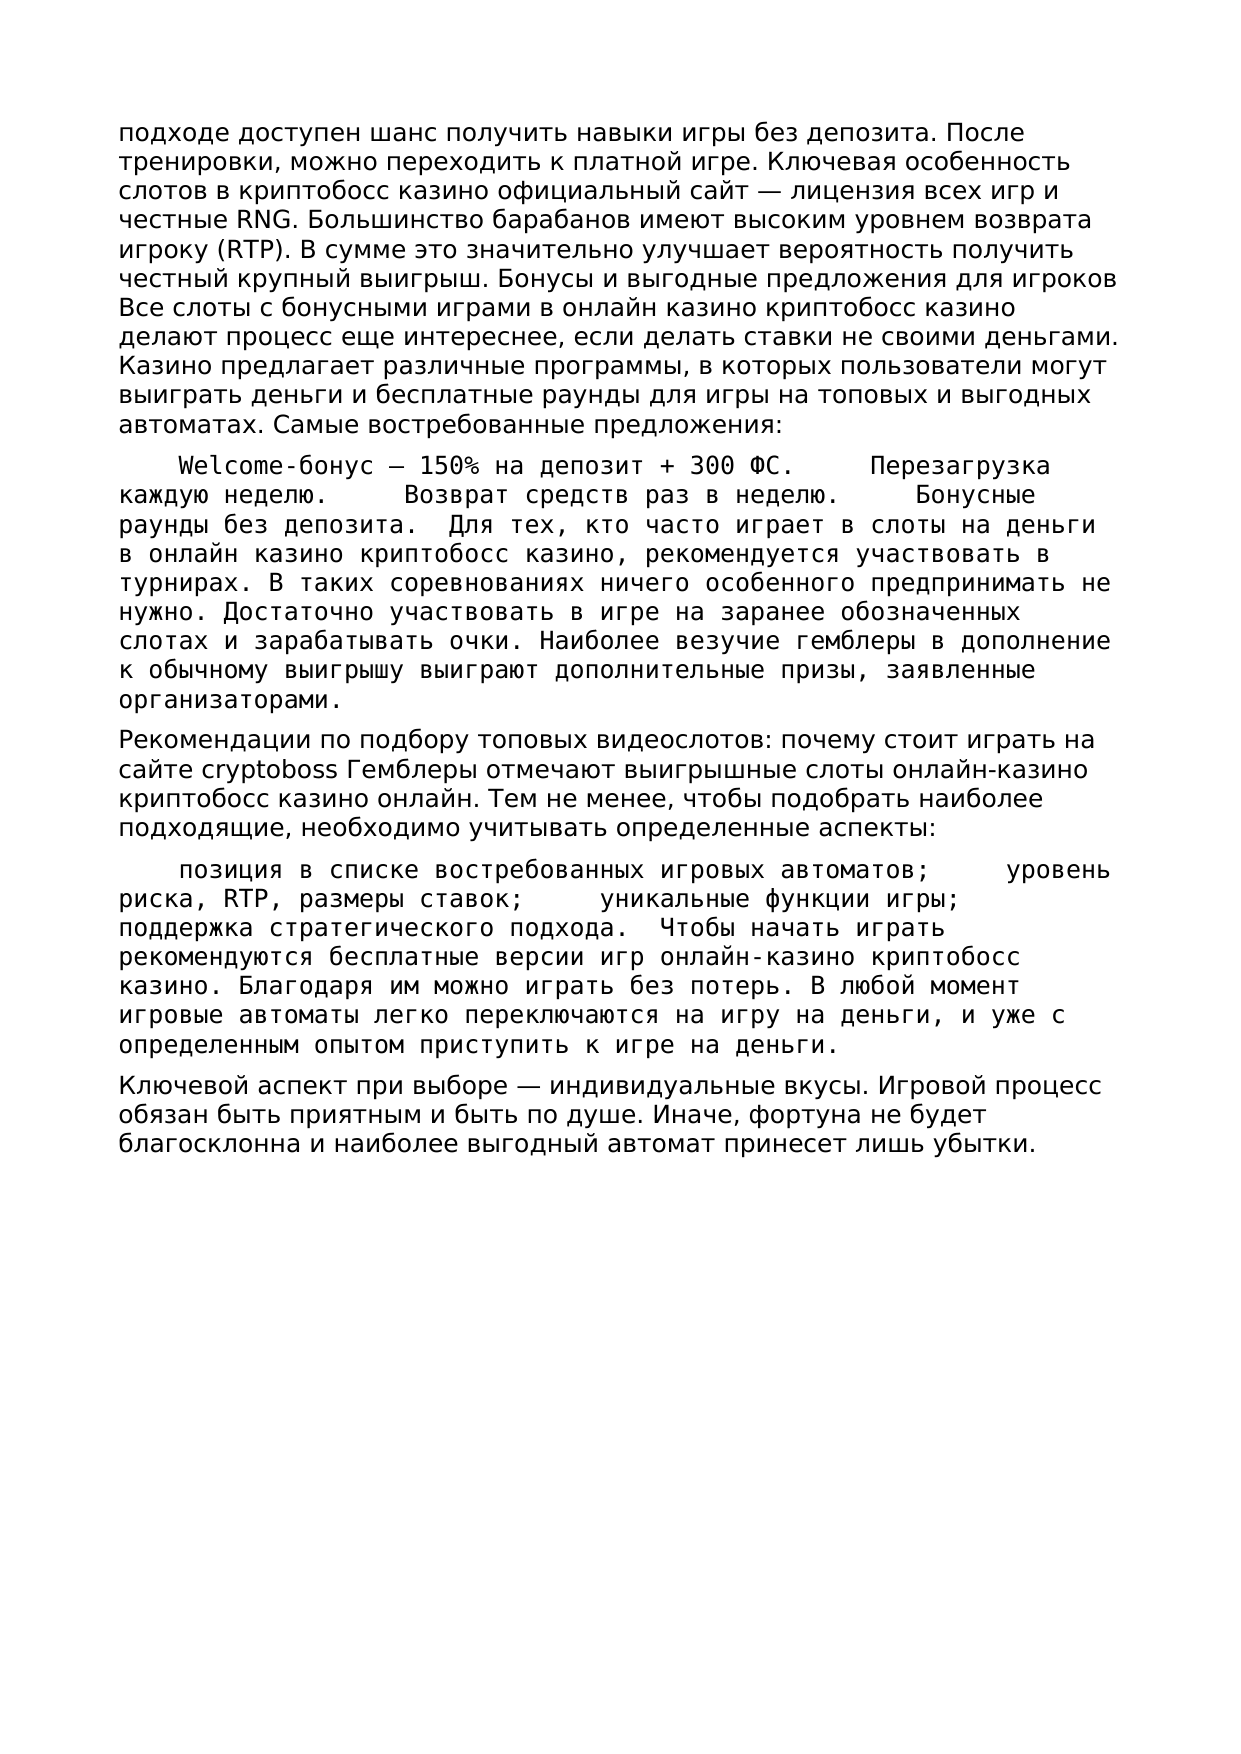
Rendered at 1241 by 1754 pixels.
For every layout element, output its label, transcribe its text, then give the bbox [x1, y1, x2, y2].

text позиция в списке востребованных игровых автоматов; уровень риска, RTP, размеры ставок; уникальные функции игры; поддержка стратегического подхода. Чтобы начать играть рекомендуются бесплатные версии игр онлайн-казино криптобосс казино. Благодаря им можно играть без потерь. В любой момент игровые автоматы легко переключаются на игру на деньги, и уже с определенным опытом приступить к игре на деньги. [118, 855, 1122, 1059]
text подходе доступен шанс получить навыки игры без депозита. После тренировки, можно переходить к платной игре. Ключевая особенность слотов в криптобосс казино официальный сайт — лицензия всех игр и честные RNG. Большинство барабанов имеют высоким уровнем возврата игроку (RTP). В сумме это значительно улучшает вероятность получить честный крупный выигрыш. Бонусы и выгодные предложения для игроков Все слоты с бонусными играми в онлайн казино криптобосс казино делают процесс еще интереснее, если делать ставки не своими деньгами. Казино предлагает различные программы, в которых пользователи могут выиграть деньги и бесплатные раунды для игры на топовых и выгодных автоматах. Самые востребованные предложения: [118, 118, 1122, 439]
text Рекомендации по подбору топовых видеослотов: почему стоит играть на сайте cryptoboss Гемблеры отмечают выигрышные слоты онлайн-казино криптобосс казино онлайн. Тем не менее, чтобы подобрать наиболее подходящие, необходимо учитывать определенные аспекты: [118, 726, 1122, 842]
text Ключевой аспект при выборе — индивидуальные вкусы. Игровой процесс обязан быть приятным и быть по душе. Иначе, фортуна не будет благосклонна и наиболее выгодный автомат принесет лишь убытки. [118, 1071, 1122, 1158]
text Welcome-бонус – 150% на депозит + 300 ФС. Перезагрузка каждую неделю. Возврат средств раз в неделю. Бонусные раунды без депозита. Для тех, кто часто играет в слоты на деньги в онлайн казино криптобосс казино, рекомендуется участвовать в турнирах. В таких соревнованиях ничего особенного предпринимать не нужно. Достаточно участвовать в игре на заранее обозначенных слотах и зарабатывать очки. Наиболее везучие гемблеры в дополнение к обычному выигрышу выиграют дополнительные призы, заявленные организаторами. [118, 451, 1122, 714]
